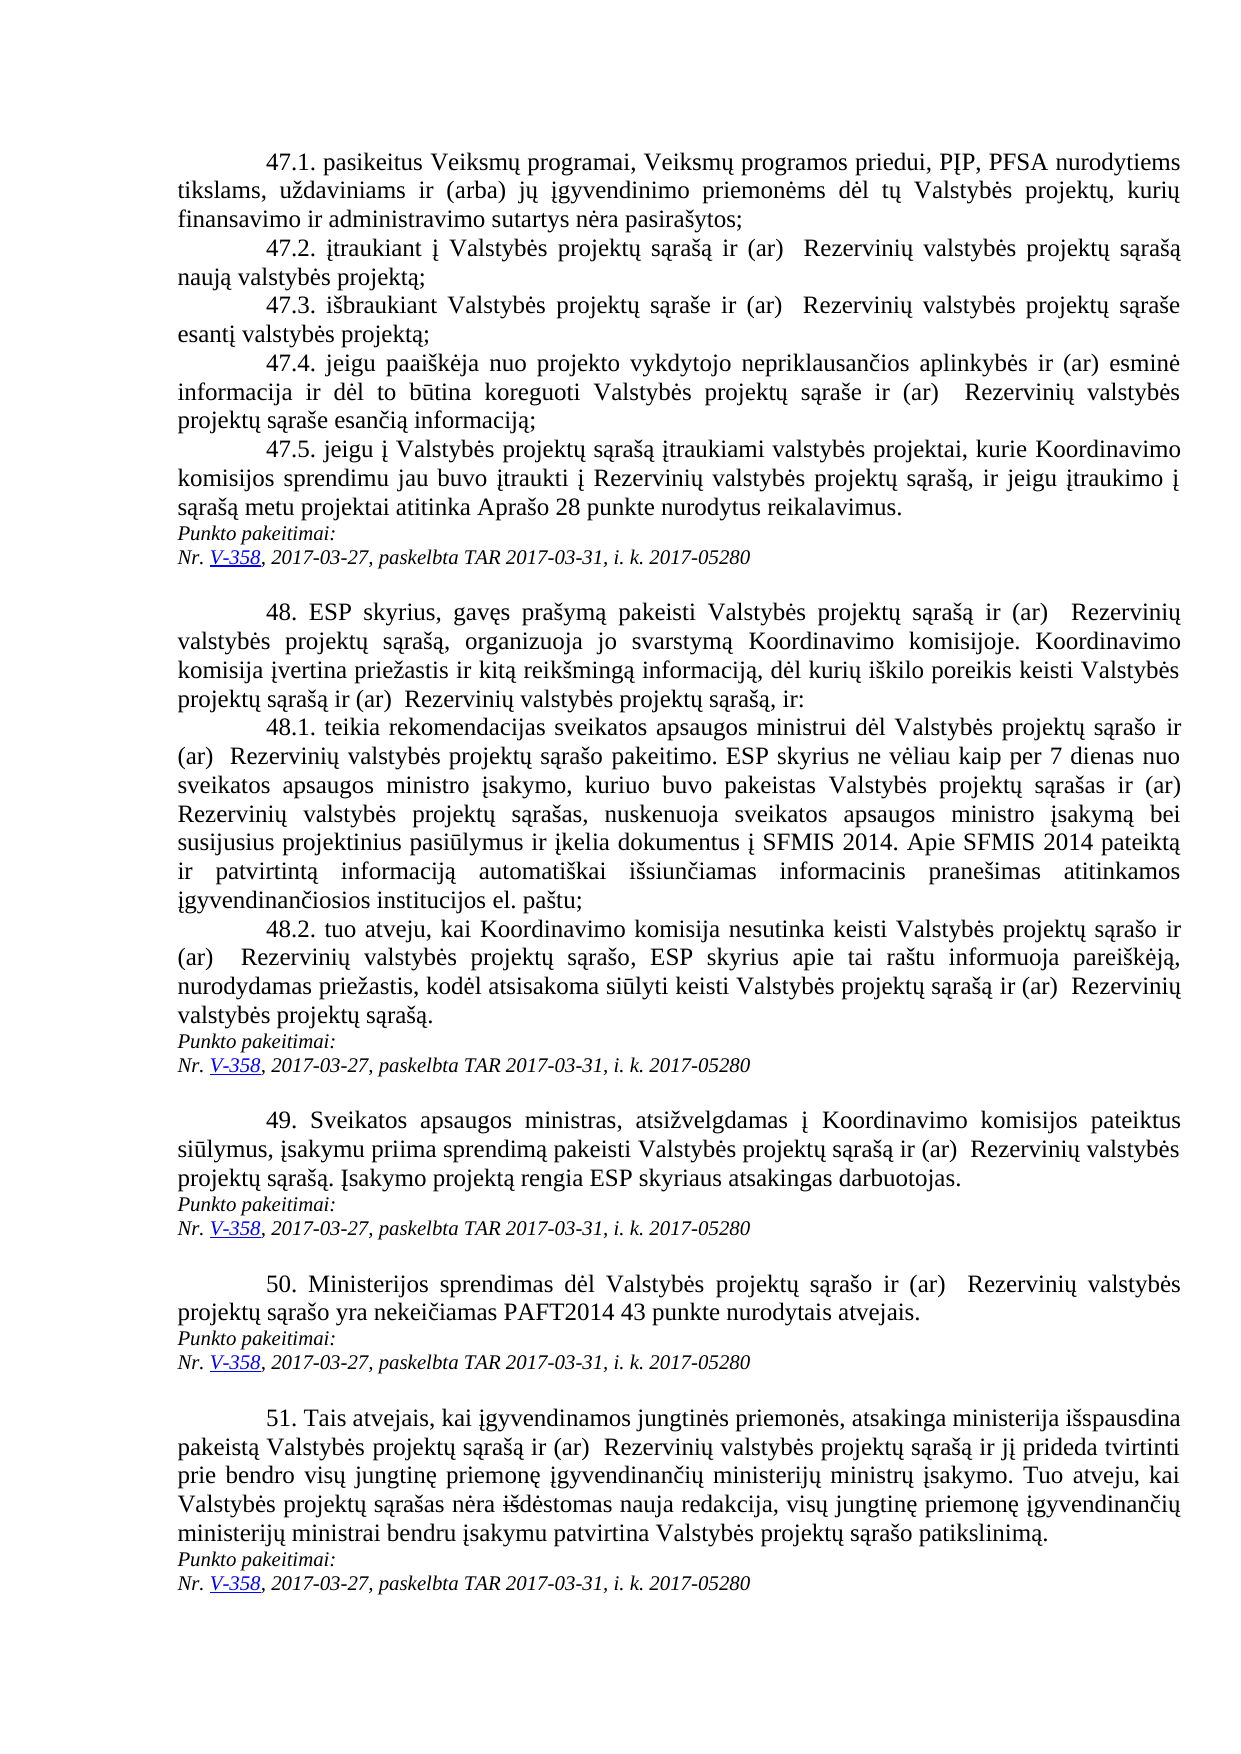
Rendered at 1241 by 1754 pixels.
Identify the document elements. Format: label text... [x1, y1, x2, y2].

text 48. ESP skyrius, gavęs prašymą pakeisti Valstybės projektų sąrašą ir (ar) Rezervinių valstybės projektų sąrašą, organizuoja jo svarstymą Koordinavimo komisijoje. Koordinavimo komisija įvertina priežastis ir kitą reikšmingą informaciją, dėl kurių iškilo poreikis keisti Valstybės projektų sąrašą ir (ar) Rezervinių valstybės projektų sąrašą, ir: [177, 597, 1181, 712]
text 49. Sveikatos apsaugos ministras, atsižvelgdamas į Koordinavimo komisijos pateiktus siūlymus, įsakymu priima sprendimą pakeisti Valstybės projektų sąrašą ir (ar) Rezervinių valstybės projektų sąrašą. Įsakymo projektą rengia ESP skyriaus atsakingas darbuotojas. [177, 1106, 1181, 1192]
text Punkto pakeitimai: [177, 1326, 1181, 1350]
text Punkto pakeitimai: [177, 521, 1181, 545]
text Nr. V-358, 2017-03-27, paskelbta TAR 2017-03-31, i. k. 2017-05280 [177, 1571, 1181, 1595]
text Punkto pakeitimai: [177, 1029, 1181, 1053]
text 47.5. jeigu į Valstybės projektų sąrašą įtraukiami valstybės projektai, kurie Koordinavimo komisijos sprendimu jau buvo įtraukti į Rezervinių valstybės projektų sąrašą, ir jeigu įtraukimo į sąrašą metu projektai atitinka Aprašo 28 punkte nurodytus reikalavimus. [177, 434, 1181, 521]
text 50. Ministerijos sprendimas dėl Valstybės projektų sąrašo ir (ar) Rezervinių valstybės projektų sąrašo yra nekeičiamas PAFT2014 43 punkte nurodytais atvejais. [177, 1269, 1181, 1326]
text Nr. V-358, 2017-03-27, paskelbta TAR 2017-03-31, i. k. 2017-05280 [177, 1216, 1181, 1240]
text Nr. V-358, 2017-03-27, paskelbta TAR 2017-03-31, i. k. 2017-05280 [177, 1350, 1181, 1374]
text Punkto pakeitimai: [177, 1547, 1181, 1571]
text 47.3. išbraukiant Valstybės projektų sąraše ir (ar) Rezervinių valstybės projektų sąraše esantį valstybės projektą; [177, 291, 1181, 348]
text 51. Tais atvejais, kai įgyvendinamos jungtinės priemonės, atsakinga ministerija išspausdina pakeistą Valstybės projektų sąrašą ir (ar) Rezervinių valstybės projektų sąrašą ir jį prideda tvirtinti prie bendro visų jungtinę priemonę įgyvendinančių ministerijų ministrų įsakymo. Tuo atveju, kai Valstybės projektų sąrašas nėra išdėstomas nauja redakcija, visų jungtinę priemonę įgyvendinančių ministerijų ministrai bendru įsakymu patvirtina Valstybės projektų sąrašo patikslinimą. [177, 1403, 1181, 1547]
text Punkto pakeitimai: [177, 1192, 1181, 1216]
text 47.2. įtraukiant į Valstybės projektų sąrašą ir (ar) Rezervinių valstybės projektų sąrašą naują valstybės projektą; [177, 233, 1181, 291]
text 48.1. teikia rekomendacijas sveikatos apsaugos ministrui dėl Valstybės projektų sąrašo ir (ar) Rezervinių valstybės projektų sąrašo pakeitimo. ESP skyrius ne vėliau kaip per 7 dienas nuo sveikatos apsaugos ministro įsakymo, kuriuo buvo pakeistas Valstybės projektų sąrašas ir (ar) Rezervinių valstybės projektų sąrašas, nuskenuoja sveikatos apsaugos ministro įsakymą bei susijusius projektinius pasiūlymus ir įkelia dokumentus į SFMIS 2014. Apie SFMIS 2014 pateiktą ir patvirtintą informaciją automatiškai išsiunčiamas informacinis pranešimas atitinkamos įgyvendinančiosios institucijos el. paštu; [177, 712, 1181, 914]
text 47.4. jeigu paaiškėja nuo projekto vykdytojo nepriklausančios aplinkybės ir (ar) esminė informacija ir dėl to būtina koreguoti Valstybės projektų sąraše ir (ar) Rezervinių valstybės projektų sąraše esančią informaciją; [177, 348, 1181, 434]
text Nr. V-358, 2017-03-27, paskelbta TAR 2017-03-31, i. k. 2017-05280 [177, 545, 1181, 569]
text 48.2. tuo atveju, kai Koordinavimo komisija nesutinka keisti Valstybės projektų sąrašo ir (ar) Rezervinių valstybės projektų sąrašo, ESP skyrius apie tai raštu informuoja pareiškėją, nurodydamas priežastis, kodėl atsisakoma siūlyti keisti Valstybės projektų sąrašą ir (ar) Rezervinių valstybės projektų sąrašą. [177, 914, 1181, 1029]
text 47.1. pasikeitus Veiksmų programai, Veiksmų programos priedui, PĮP, PFSA nurodytiems tikslams, uždaviniams ir (arba) jų įgyvendinimo priemonėms dėl tų Valstybės projektų, kurių finansavimo ir administravimo sutartys nėra pasirašytos; [177, 147, 1181, 233]
text Nr. V-358, 2017-03-27, paskelbta TAR 2017-03-31, i. k. 2017-05280 [177, 1053, 1181, 1077]
